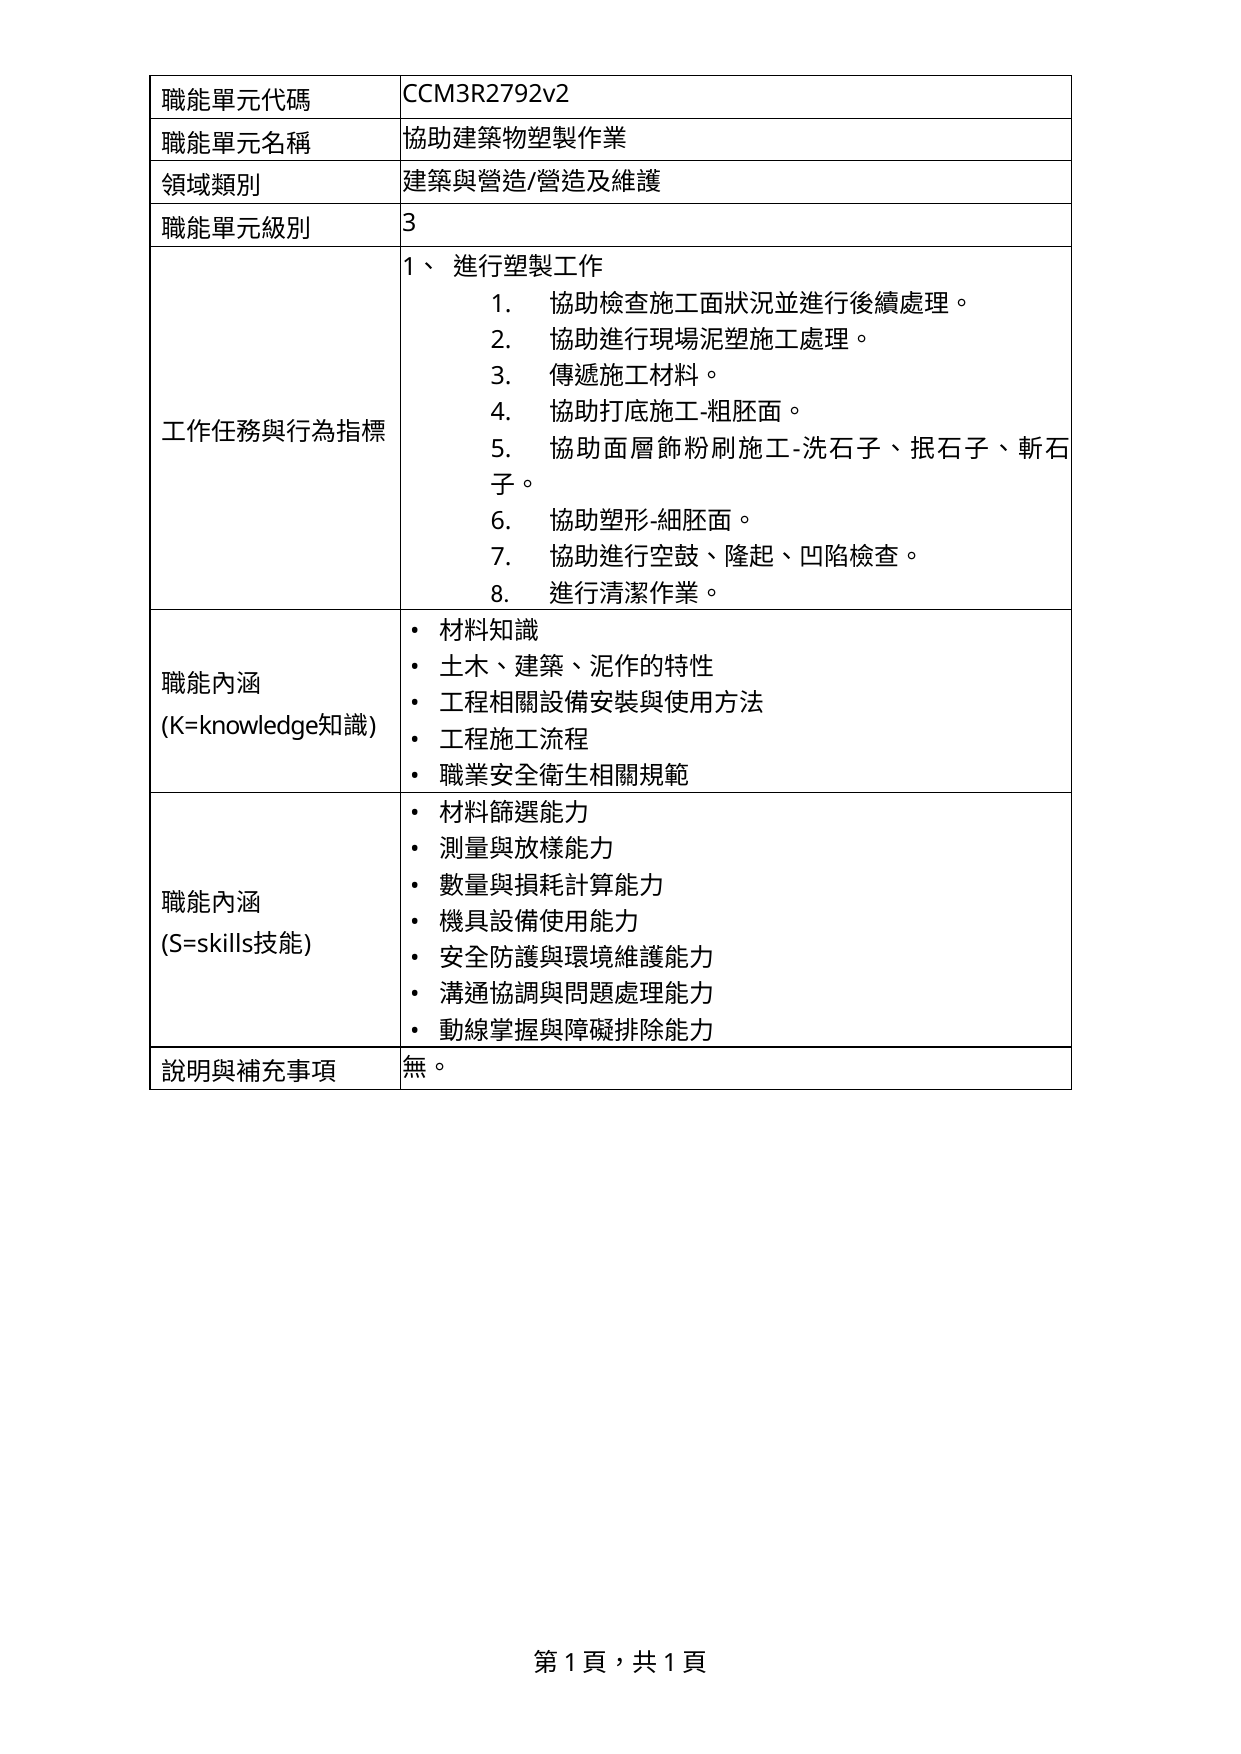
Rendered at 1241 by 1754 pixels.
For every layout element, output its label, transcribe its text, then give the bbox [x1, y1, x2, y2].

table_cell 領域類別 [151, 161, 400, 203]
table_cell 職能單元名稱 [151, 119, 400, 160]
table_cell 材料知識 土木、建築、泥作的特性 工程相關設備安裝與使用方法 工程施工流程 職業安全衛生相關規範 [401, 610, 1071, 792]
table_cell 3 [401, 204, 1071, 246]
table_cell 無。 [401, 1048, 1071, 1089]
table_cell 建築與營造/營造及維護 [401, 161, 1071, 203]
table_cell 材料篩選能力 測量與放樣能力 數量與損耗計算能力 機具設備使用能力 安全防護與環境維護能力 溝通協調與問題處理能力 動線掌握與障礙排除能力 [401, 793, 1071, 1046]
table_cell 職能內涵 (S=skills技能) [151, 793, 400, 1046]
table_header CCM3R2792v2 [401, 76, 1071, 118]
table_cell 工作任務與行為指標 [151, 247, 400, 609]
table_cell 說明與補充事項 [151, 1048, 400, 1089]
table_cell 職能內涵 (K=knowledge知識) [151, 610, 400, 792]
table_cell 協助建築物塑製作業 [401, 119, 1071, 160]
table_cell 職能單元級別 [151, 204, 400, 246]
table_header 職能單元代碼 [151, 76, 400, 118]
table_cell 進行塑製工作 協助檢查施工面狀況並進行後續處理。 協助進行現場泥塑施工處理。 傳遞施工材料。 協助打底施工-粗胚面。 協助面層飾粉刷施工-洗石子、抿石子、斬石子。 協助塑形-細胚面。 協助進行空鼓、隆起、凹陷檢查。 進行清潔作業。 [401, 247, 1071, 609]
